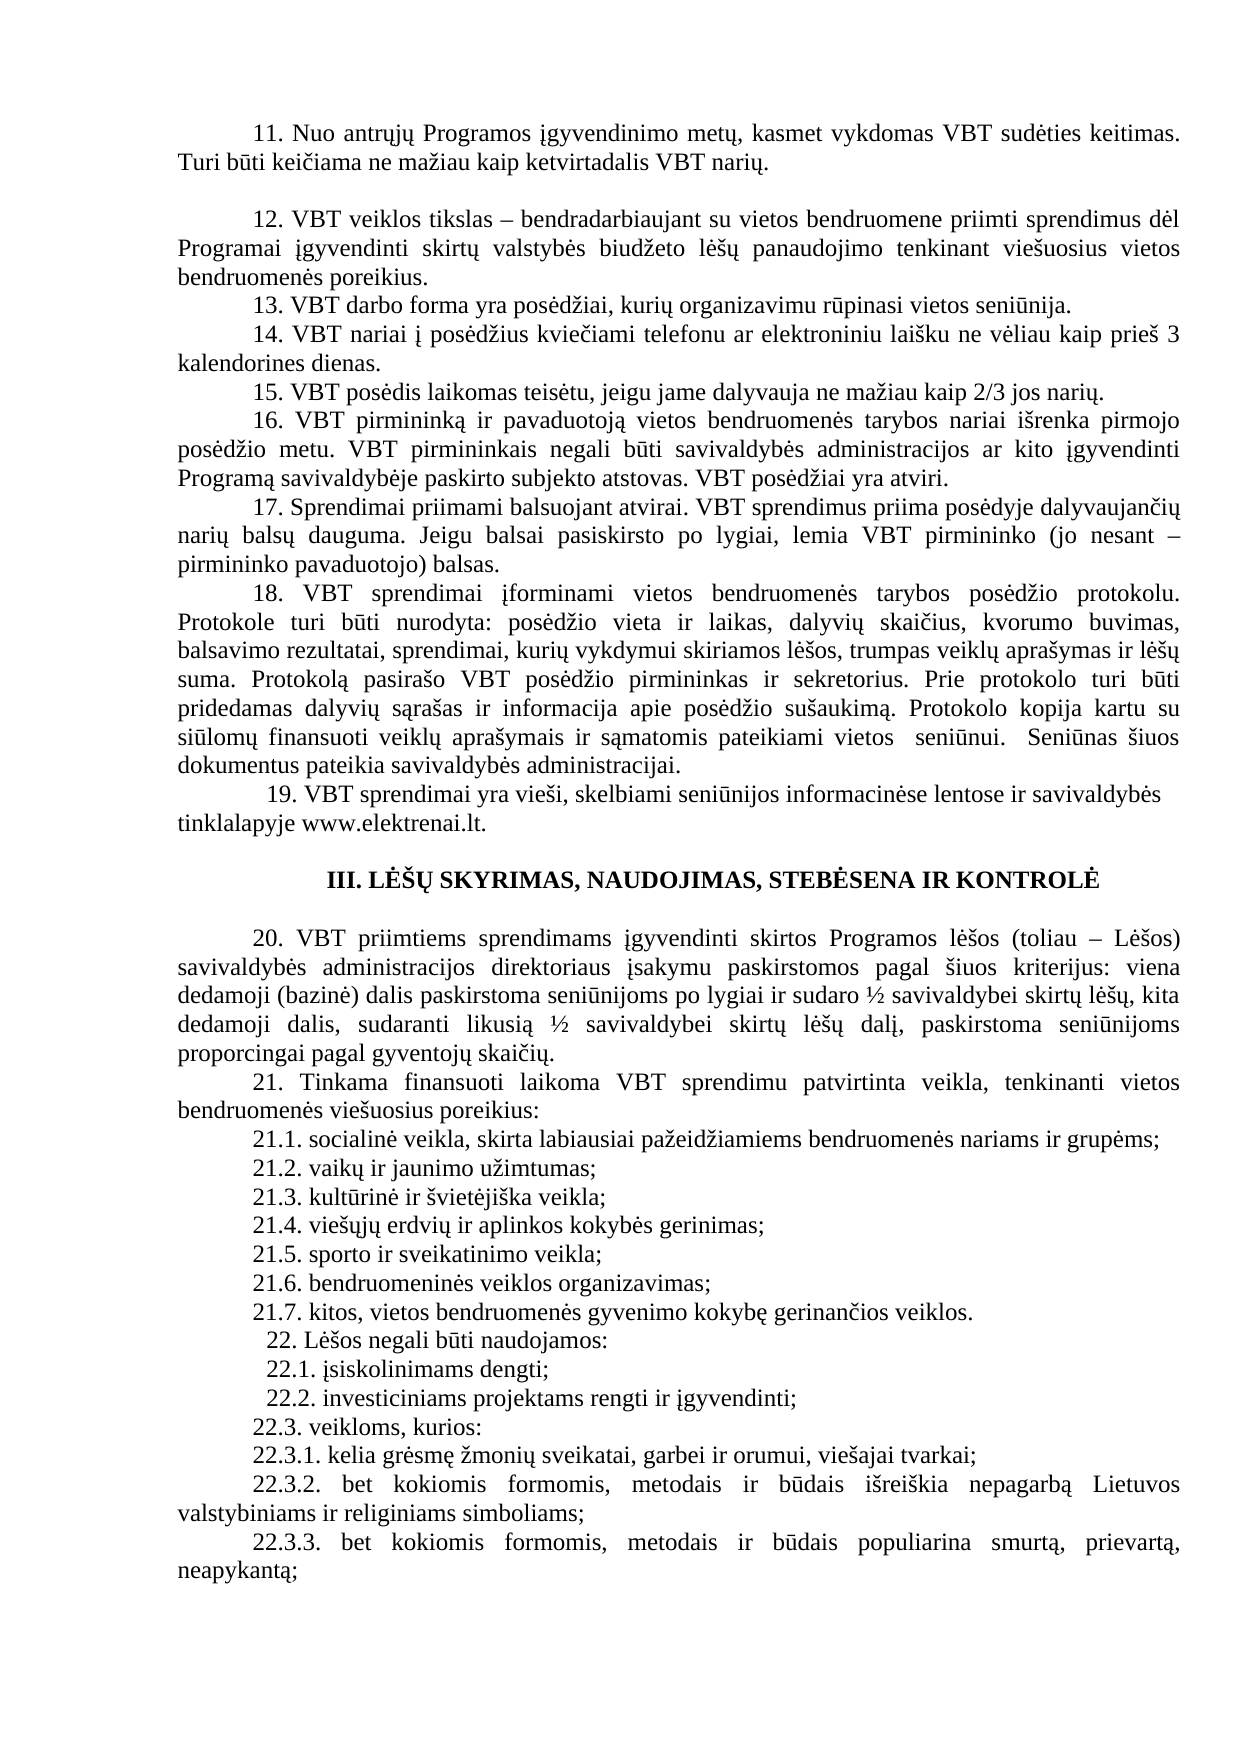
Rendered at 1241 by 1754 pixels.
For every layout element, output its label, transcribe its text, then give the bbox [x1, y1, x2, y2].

text 22. Lėšos negali būti naudojamos: [177, 1326, 1181, 1354]
text 22.3.3. bet kokiomis formomis, metodais ir būdais populiarina smurtą, prievartą, neapykantą; [177, 1527, 1181, 1584]
text 14. VBT nariai į posėdžius kviečiami telefonu ar elektroniniu laišku ne vėliau kaip prieš 3 kalendorines dienas. [177, 319, 1181, 377]
text 21.6. bendruomeninės veiklos organizavimas; [177, 1268, 1181, 1297]
text 21.7. kitos, vietos bendruomenės gyvenimo kokybę gerinančios veiklos. [177, 1297, 1181, 1326]
text 21.2. vaikų ir jaunimo užimtumas; [177, 1153, 1181, 1182]
text 12. VBT veiklos tikslas – bendradarbiaujant su vietos bendruomene priimti sprendimus dėl Programai įgyvendinti skirtų valstybės biudžeto lėšų panaudojimo tenkinant viešuosius vietos bendruomenės poreikius. [177, 204, 1181, 291]
text 21.4. viešųjų erdvių ir aplinkos kokybės gerinimas; [177, 1211, 1181, 1239]
text 15. VBT posėdis laikomas teisėtu, jeigu jame dalyvauja ne mažiau kaip 2/3 jos narių. [177, 377, 1181, 406]
text 13. VBT darbo forma yra posėdžiai, kurių organizavimu rūpinasi vietos seniūnija. [177, 291, 1181, 319]
text 17. Sprendimai priimami balsuojant atvirai. VBT sprendimus priima posėdyje dalyvaujančių narių balsų dauguma. Jeigu balsai pasiskirsto po lygiai, lemia VBT pirmininko (jo nesant – pirmininko pavaduotojo) balsas. [177, 492, 1181, 578]
text 20. VBT priimtiems sprendimams įgyvendinti skirtos Programos lėšos (toliau – Lėšos) savivaldybės administracijos direktoriaus įsakymu paskirstomos pagal šiuos kriterijus: viena dedamoji (bazinė) dalis paskirstoma seniūnijoms po lygiai ir sudaro ½ savivaldybei skirtų lėšų, kita dedamoji dalis, sudaranti likusią ½ savivaldybei skirtų lėšų dalį, paskirstoma seniūnijoms proporcingai pagal gyventojų skaičių. [177, 923, 1181, 1067]
text 21.3. kultūrinė ir švietėjiška veikla; [177, 1182, 1181, 1211]
text 21.1. socialinė veikla, skirta labiausiai pažeidžiamiems bendruomenės nariams ir grupėms; [177, 1124, 1181, 1153]
text 22.3. veikloms, kurios: [177, 1412, 1181, 1441]
text 22.2. investiciniams projektams rengti ir įgyvendinti; [177, 1383, 1181, 1412]
text 19. VBT sprendimai yra vieši, skelbiami seniūnijos informacinėse lentose ir savivaldybės tinklalapyje www.elektrenai.lt. [177, 779, 1181, 837]
text 16. VBT pirmininką ir pavaduotoją vietos bendruomenės tarybos nariai išrenka pirmojo posėdžio metu. VBT pirmininkais negali būti savivaldybės administracijos ar kito įgyvendinti Programą savivaldybėje paskirto subjekto atstovas. VBT posėdžiai yra atviri. [177, 406, 1181, 492]
text 18. VBT sprendimai įforminami vietos bendruomenės tarybos posėdžio protokolu. Protokole turi būti nurodyta: posėdžio vieta ir laikas, dalyvių skaičius, kvorumo buvimas, balsavimo rezultatai, sprendimai, kurių vykdymui skiriamos lėšos, trumpas veiklų aprašymas ir lėšų suma. Protokolą pasirašo VBT posėdžio pirmininkas ir sekretorius. Prie protokolo turi būti pridedamas dalyvių sąrašas ir informacija apie posėdžio sušaukimą. Protokolo kopija kartu su siūlomų finansuoti veiklų aprašymais ir sąmatomis pateikiami vietos seniūnui. Seniūnas šiuos dokumentus pateikia savivaldybės administracijai. [177, 578, 1181, 779]
text 21. Tinkama finansuoti laikoma VBT sprendimu patvirtinta veikla, tenkinanti vietos bendruomenės viešuosius poreikius: [177, 1067, 1181, 1124]
text 22.1. įsiskolinimams dengti; [177, 1354, 1181, 1383]
text III. LĖŠŲ SKYRIMAS, NAUDOJIMAS, STEBĖSENA IR KONTROLĖ [177, 866, 1181, 894]
text 22.3.1. kelia grėsmę žmonių sveikatai, garbei ir orumui, viešajai tvarkai; [177, 1441, 1181, 1469]
text 11. Nuo antrųjų Programos įgyvendinimo metų, kasmet vykdomas VBT sudėties keitimas. Turi būti keičiama ne mažiau kaip ketvirtadalis VBT narių. [177, 118, 1181, 176]
text 21.5. sporto ir sveikatinimo veikla; [177, 1239, 1181, 1268]
text 22.3.2. bet kokiomis formomis, metodais ir būdais išreiškia nepagarbą Lietuvos valstybiniams ir religiniams simboliams; [177, 1469, 1181, 1527]
